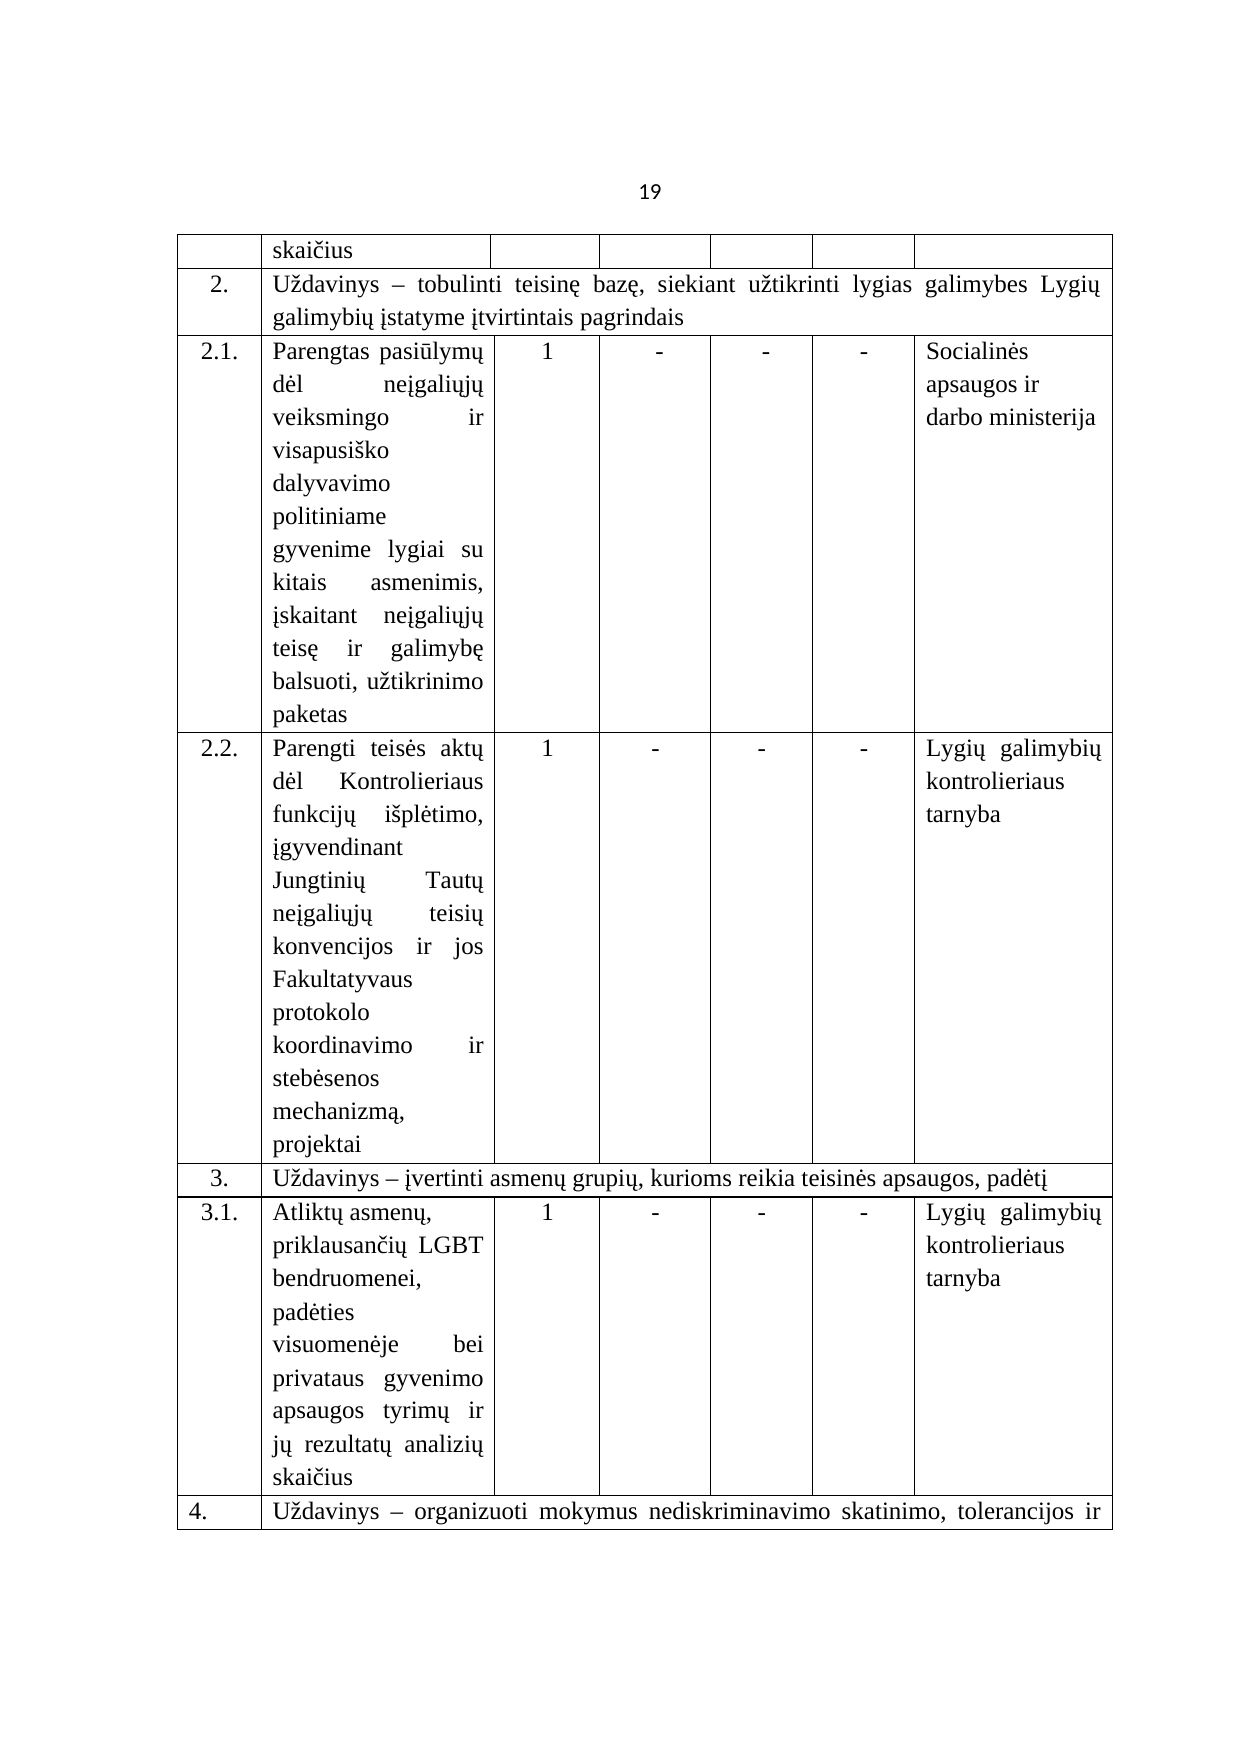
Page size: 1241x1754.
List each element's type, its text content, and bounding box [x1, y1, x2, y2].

table_cell Socialinės apsaugos ir darbo ministerija [915, 336, 1112, 732]
table_cell 3.1. [178, 1198, 261, 1495]
table_cell Atliktų asmenų, priklausančių LGBT bendruomenei, padėties visuomenėje bei privataus gyvenimo apsaugos tyrimų ir jų rezultatų analizių skaičius [262, 1198, 494, 1495]
table_cell 2. [178, 269, 261, 335]
table_cell Uždavinys – organizuoti mokymus nediskriminavimo skatinimo, tolerancijos ir [262, 1496, 1112, 1529]
table_cell [711, 235, 812, 268]
table_cell 1 [495, 733, 599, 1162]
table_cell - [813, 733, 914, 1162]
table_cell Uždavinys – tobulinti teisinę bazę, siekiant užtikrinti lygias galimybes Lygių galimybių įstatyme įtvirtintais pagrindais [262, 269, 1112, 335]
table_cell - [600, 1198, 710, 1495]
table_cell 1 [495, 336, 599, 732]
table_cell [813, 235, 914, 268]
table_cell - [813, 1198, 914, 1495]
table_cell Uždavinys – įvertinti asmenų grupių, kurioms reikia teisinės apsaugos, padėtį [262, 1164, 1112, 1196]
table_cell - [600, 336, 710, 732]
table_cell Lygių galimybių kontrolieriaus tarnyba [915, 1198, 1112, 1495]
table_cell 4. [178, 1496, 261, 1529]
table_cell [178, 235, 261, 268]
table_cell 1 [495, 1198, 599, 1495]
table_cell - [600, 733, 710, 1162]
table_cell - [711, 1198, 812, 1495]
table_cell 2.1. [178, 336, 261, 732]
table_cell [491, 235, 599, 268]
table_cell Lygių galimybių kontrolieriaus tarnyba [915, 733, 1112, 1162]
table_cell [600, 235, 710, 268]
table_cell Parengtas pasiūlymų dėl neįgaliųjų veiksmingo ir visapusiško dalyvavimo politiniame gyvenime lygiai su kitais asmenimis, įskaitant neįgaliųjų teisę ir galimybę balsuoti, užtikrinimo paketas [262, 336, 494, 732]
table_cell - [711, 336, 812, 732]
table_cell skaičius [262, 235, 490, 268]
table_cell 3. [178, 1164, 261, 1196]
table_cell Parengti teisės aktų dėl Kontrolieriaus funkcijų išplėtimo, įgyvendinant Jungtinių Tautų neįgaliųjų teisių konvencijos ir jos Fakultatyvaus protokolo koordinavimo ir stebėsenos mechanizmą, projektai [262, 733, 494, 1162]
table_cell 2.2. [178, 733, 261, 1162]
table_cell - [711, 733, 812, 1162]
table_cell - [813, 336, 914, 732]
table_cell [915, 235, 1112, 268]
